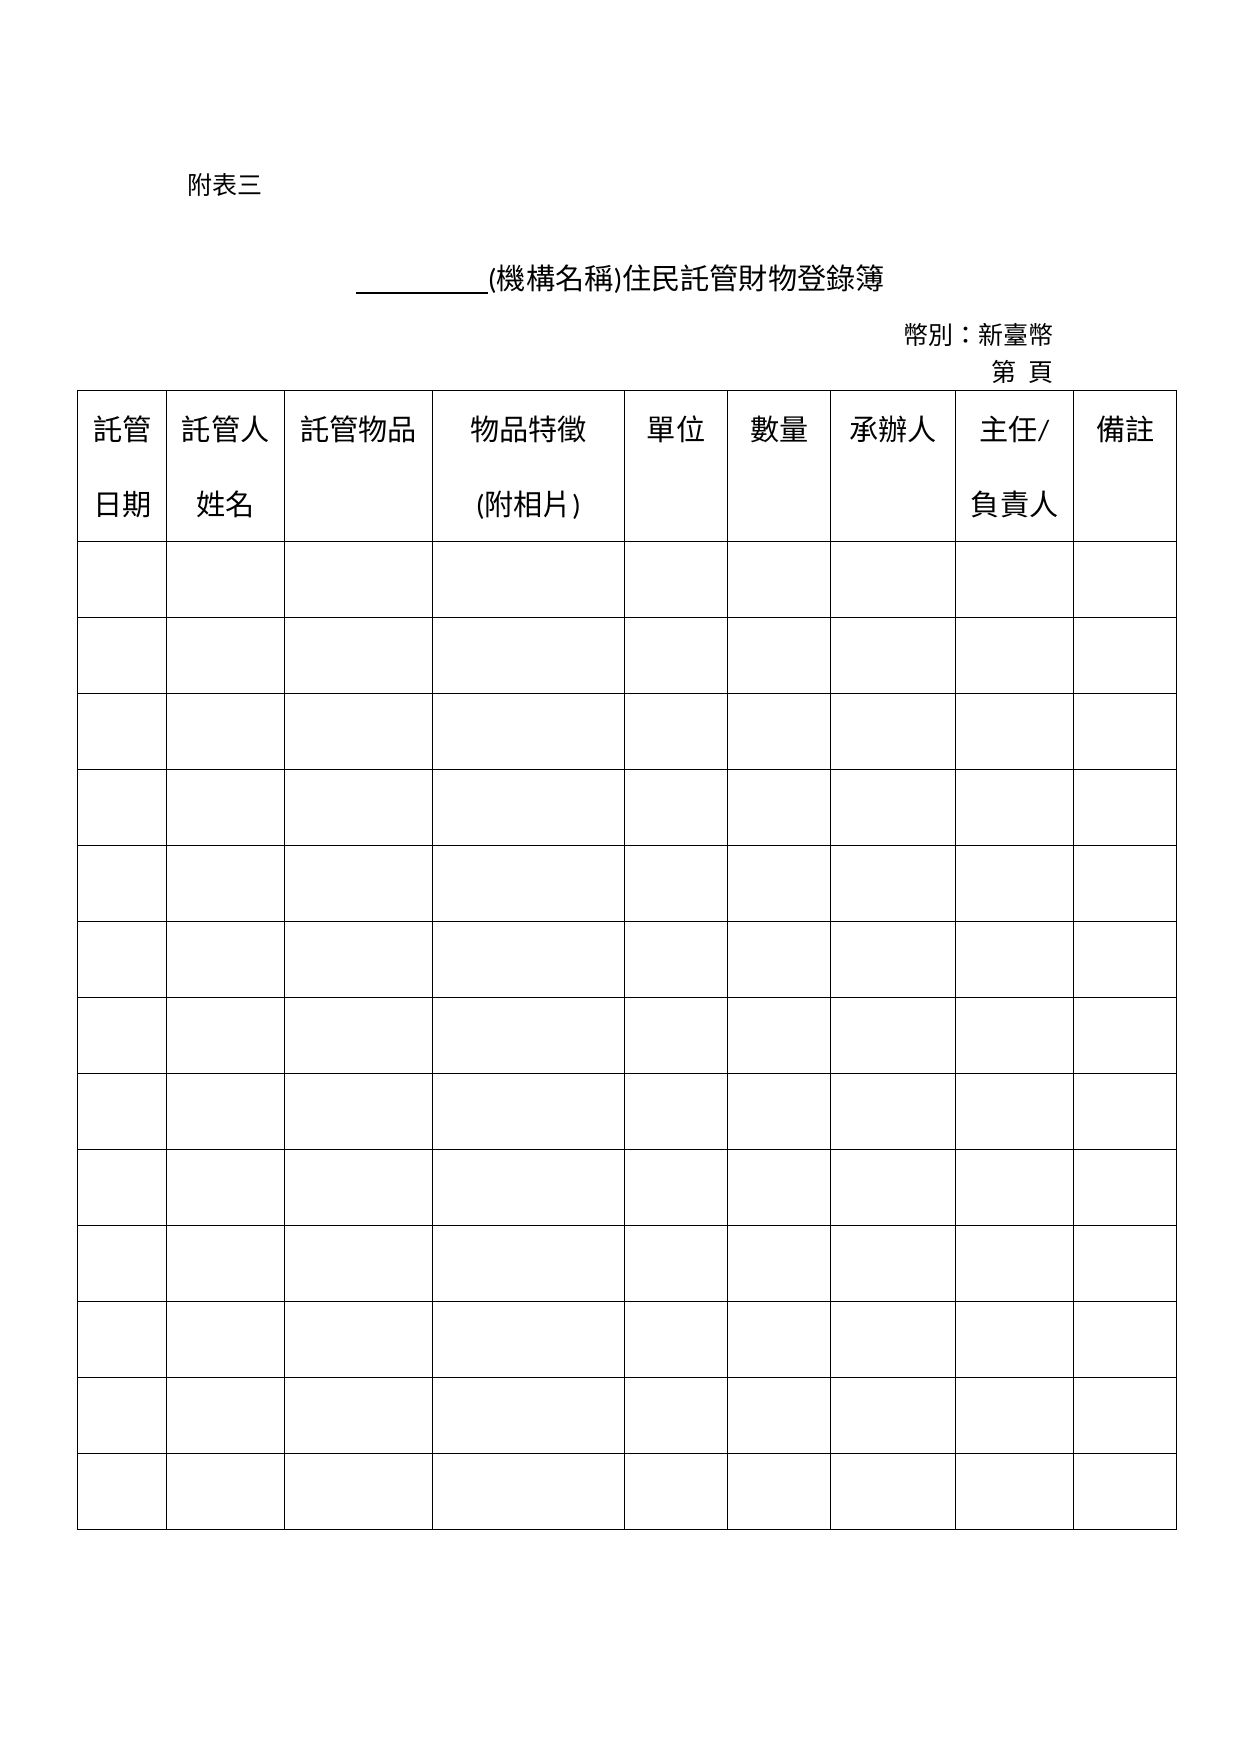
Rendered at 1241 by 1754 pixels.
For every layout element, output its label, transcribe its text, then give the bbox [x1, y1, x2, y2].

table_cell [285, 1454, 432, 1529]
table_cell [831, 542, 955, 617]
table_cell [625, 846, 727, 921]
table_cell [433, 1150, 624, 1225]
table_cell [625, 694, 727, 769]
table_cell [78, 618, 166, 693]
table_cell [433, 770, 624, 845]
table_cell [167, 922, 284, 997]
table_cell [167, 1074, 284, 1149]
table_header 物品特徵 (附相片) [433, 391, 624, 541]
table_cell [956, 618, 1073, 693]
table_cell [625, 1074, 727, 1149]
table_cell [831, 922, 955, 997]
table_cell [625, 1150, 727, 1225]
table_cell [831, 998, 955, 1073]
table_cell [78, 694, 166, 769]
text 幣別：新臺幣 [187, 314, 1053, 352]
table_cell [831, 846, 955, 921]
table_cell [78, 1454, 166, 1529]
table_cell [433, 1226, 624, 1301]
table_cell [1074, 1454, 1176, 1529]
table_cell [1074, 1074, 1176, 1149]
table_cell [78, 1302, 166, 1377]
table_cell [728, 922, 830, 997]
table_cell [831, 618, 955, 693]
table_cell [78, 770, 166, 845]
table_cell [285, 1302, 432, 1377]
table_cell [1074, 1226, 1176, 1301]
table_cell [625, 998, 727, 1073]
table_header 託管人 姓名 [167, 391, 284, 541]
table_cell [78, 922, 166, 997]
table_cell [1074, 1302, 1176, 1377]
table_cell [956, 1454, 1073, 1529]
text (機構名稱)住民託管財物登錄簿 [187, 239, 1053, 314]
table_cell [1074, 1150, 1176, 1225]
table_cell [78, 998, 166, 1073]
table_cell [433, 846, 624, 921]
table_cell [728, 1150, 830, 1225]
table_cell [625, 1454, 727, 1529]
table_cell [433, 1074, 624, 1149]
table_cell [728, 1454, 830, 1529]
table_cell [285, 1226, 432, 1301]
table_cell [285, 770, 432, 845]
table_cell [1074, 770, 1176, 845]
table_cell [285, 922, 432, 997]
table_cell [831, 1150, 955, 1225]
table_cell [831, 694, 955, 769]
table_cell [728, 1302, 830, 1377]
table_cell [1074, 998, 1176, 1073]
table_cell [831, 1302, 955, 1377]
table_cell [285, 998, 432, 1073]
table_cell [167, 1150, 284, 1225]
table_cell [728, 1378, 830, 1453]
table_cell [1074, 1378, 1176, 1453]
table_cell [1074, 542, 1176, 617]
table_cell [956, 1302, 1073, 1377]
table_cell [831, 1454, 955, 1529]
table_cell [956, 1226, 1073, 1301]
table_header 數量 [728, 391, 830, 541]
table_cell [625, 542, 727, 617]
table_cell [167, 998, 284, 1073]
text 附表三 [187, 164, 1053, 202]
text 第 頁 [187, 352, 1053, 389]
table_header 託管 日期 [78, 391, 166, 541]
table_cell [956, 1074, 1073, 1149]
table_cell [956, 1150, 1073, 1225]
table_cell [78, 1150, 166, 1225]
table_cell [285, 542, 432, 617]
table_cell [285, 1150, 432, 1225]
table_cell [285, 846, 432, 921]
table_cell [285, 1074, 432, 1149]
table_cell [956, 770, 1073, 845]
table_cell [167, 1226, 284, 1301]
table_cell [728, 846, 830, 921]
table_cell [167, 542, 284, 617]
table_cell [1074, 846, 1176, 921]
table_cell [167, 846, 284, 921]
table_header 單位 [625, 391, 727, 541]
table_header 備註 [1074, 391, 1176, 541]
table_cell [956, 542, 1073, 617]
table_cell [831, 1074, 955, 1149]
table_cell [433, 1302, 624, 1377]
table_cell [625, 1226, 727, 1301]
table_cell [1074, 694, 1176, 769]
table_cell [433, 618, 624, 693]
table_cell [285, 694, 432, 769]
table_cell [956, 1378, 1073, 1453]
table_cell [285, 1378, 432, 1453]
table_cell [1074, 618, 1176, 693]
table_cell [167, 1378, 284, 1453]
table_cell [78, 846, 166, 921]
table_cell [433, 1454, 624, 1529]
table_cell [625, 770, 727, 845]
table_cell [625, 1378, 727, 1453]
table_cell [78, 1226, 166, 1301]
table_cell [728, 694, 830, 769]
table_cell [167, 618, 284, 693]
table_cell [625, 922, 727, 997]
table_cell [433, 1378, 624, 1453]
table_cell [625, 618, 727, 693]
table_cell [956, 694, 1073, 769]
table_cell [956, 846, 1073, 921]
table_cell [433, 922, 624, 997]
table_cell [167, 694, 284, 769]
table_cell [728, 618, 830, 693]
table_cell [433, 694, 624, 769]
table_cell [78, 542, 166, 617]
table_cell [433, 998, 624, 1073]
table_cell [167, 770, 284, 845]
table_cell [728, 770, 830, 845]
table_cell [728, 1226, 830, 1301]
table_cell [728, 542, 830, 617]
table_cell [167, 1302, 284, 1377]
table_cell [956, 998, 1073, 1073]
table_cell [167, 1454, 284, 1529]
table_cell [78, 1074, 166, 1149]
table_cell [956, 922, 1073, 997]
table_cell [433, 542, 624, 617]
table_cell [831, 1226, 955, 1301]
table_cell [78, 1378, 166, 1453]
table_cell [285, 618, 432, 693]
table_header 承辦人 [831, 391, 955, 541]
table_cell [728, 1074, 830, 1149]
table_cell [831, 1378, 955, 1453]
table_cell [831, 770, 955, 845]
table_header 主任/ 負責人 [956, 391, 1073, 541]
table_cell [1074, 922, 1176, 997]
table_header 託管物品 [285, 391, 432, 541]
table_cell [728, 998, 830, 1073]
table_cell [625, 1302, 727, 1377]
